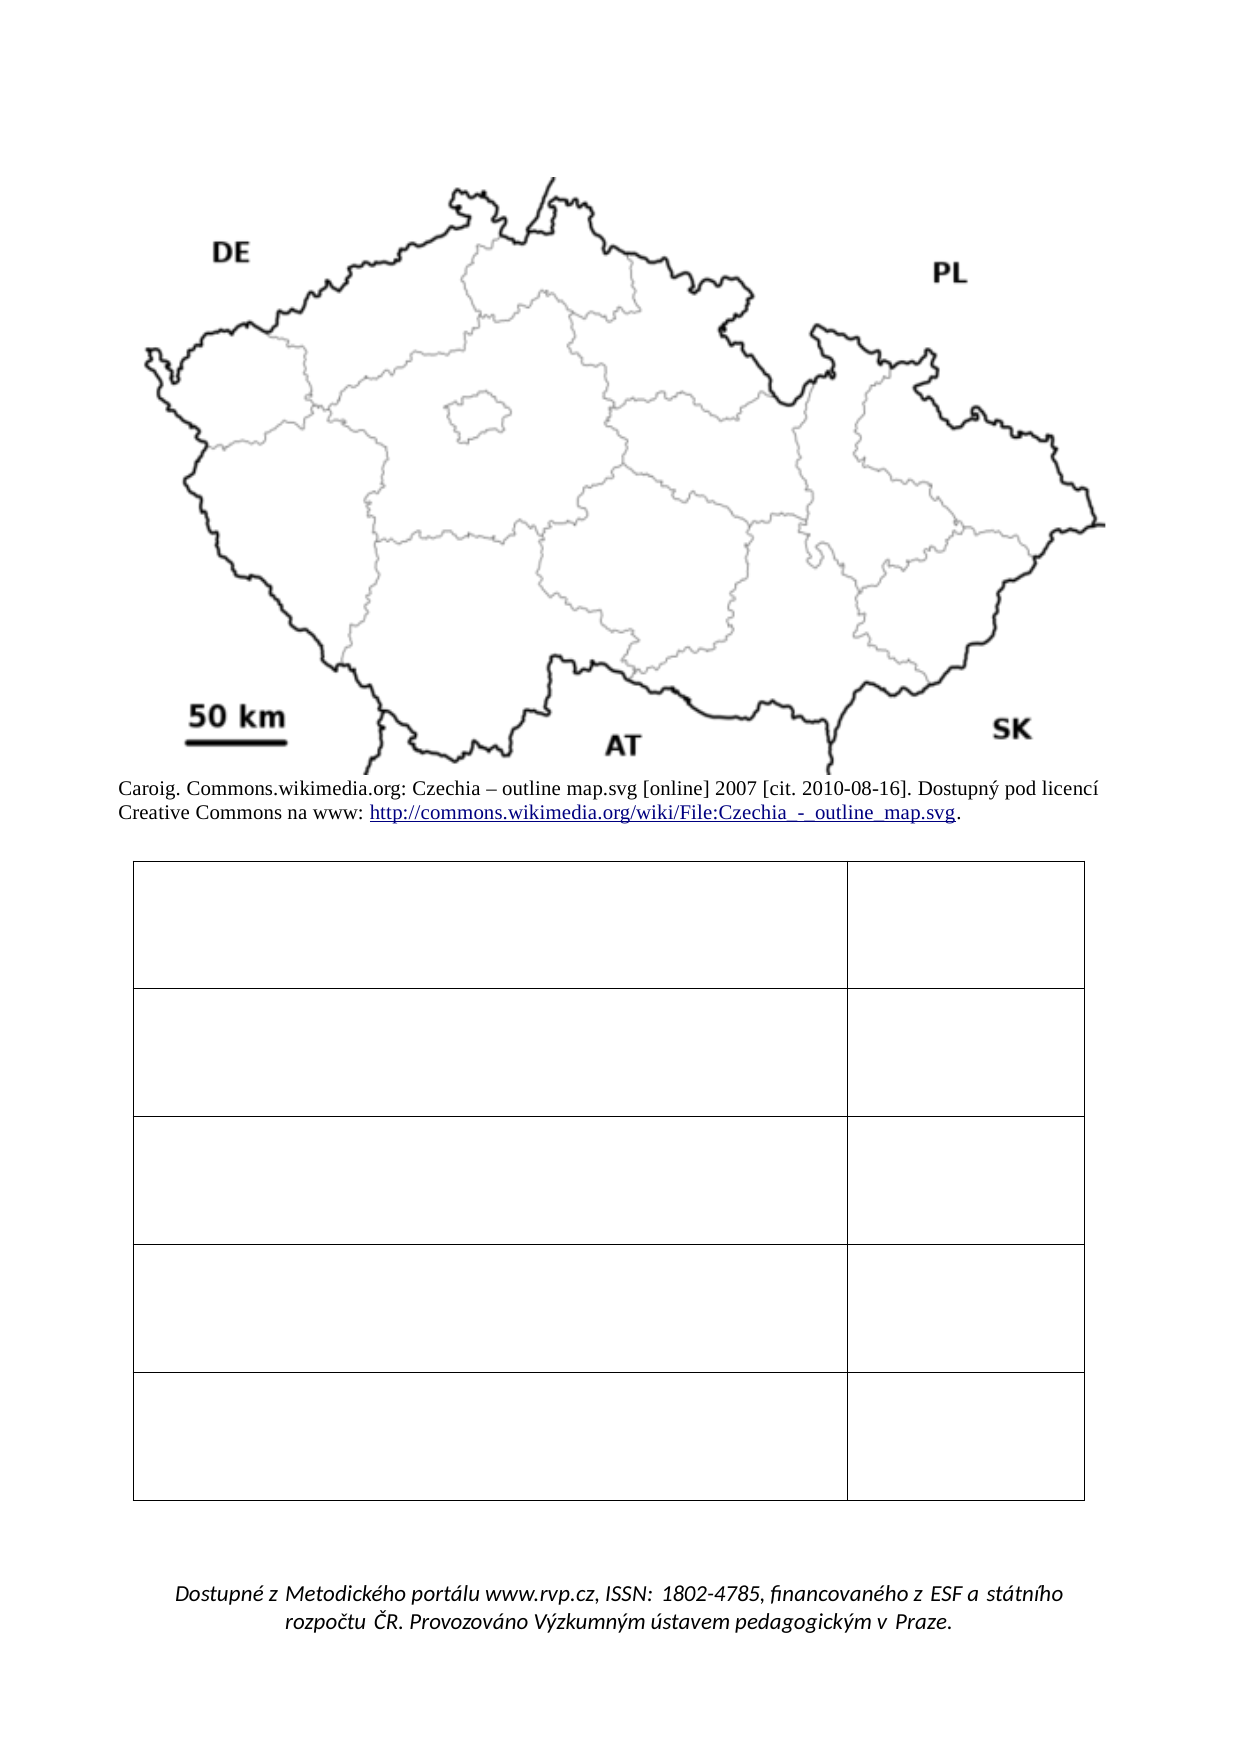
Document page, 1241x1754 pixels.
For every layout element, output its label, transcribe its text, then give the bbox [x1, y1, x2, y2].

table_cell [134, 1245, 847, 1372]
table_cell [134, 1373, 847, 1499]
table_cell [848, 1373, 1084, 1499]
table_header [134, 862, 847, 988]
table_header [848, 862, 1084, 988]
table_cell [848, 989, 1084, 1116]
text Caroig. Commons.wikimedia.org: Czechia – outline map.svg [online] 2007 [cit. 2010-08-16]. Dostupný pod licencí Creative Commons na www: http://commons.wikimedia.org/wiki/File:Czechia_-_outline_map.svg. [118, 176, 1122, 824]
table_cell [134, 1117, 847, 1244]
table_cell [134, 989, 847, 1116]
picture [134, 177, 1106, 775]
table_cell [848, 1117, 1084, 1244]
table_cell [848, 1245, 1084, 1372]
